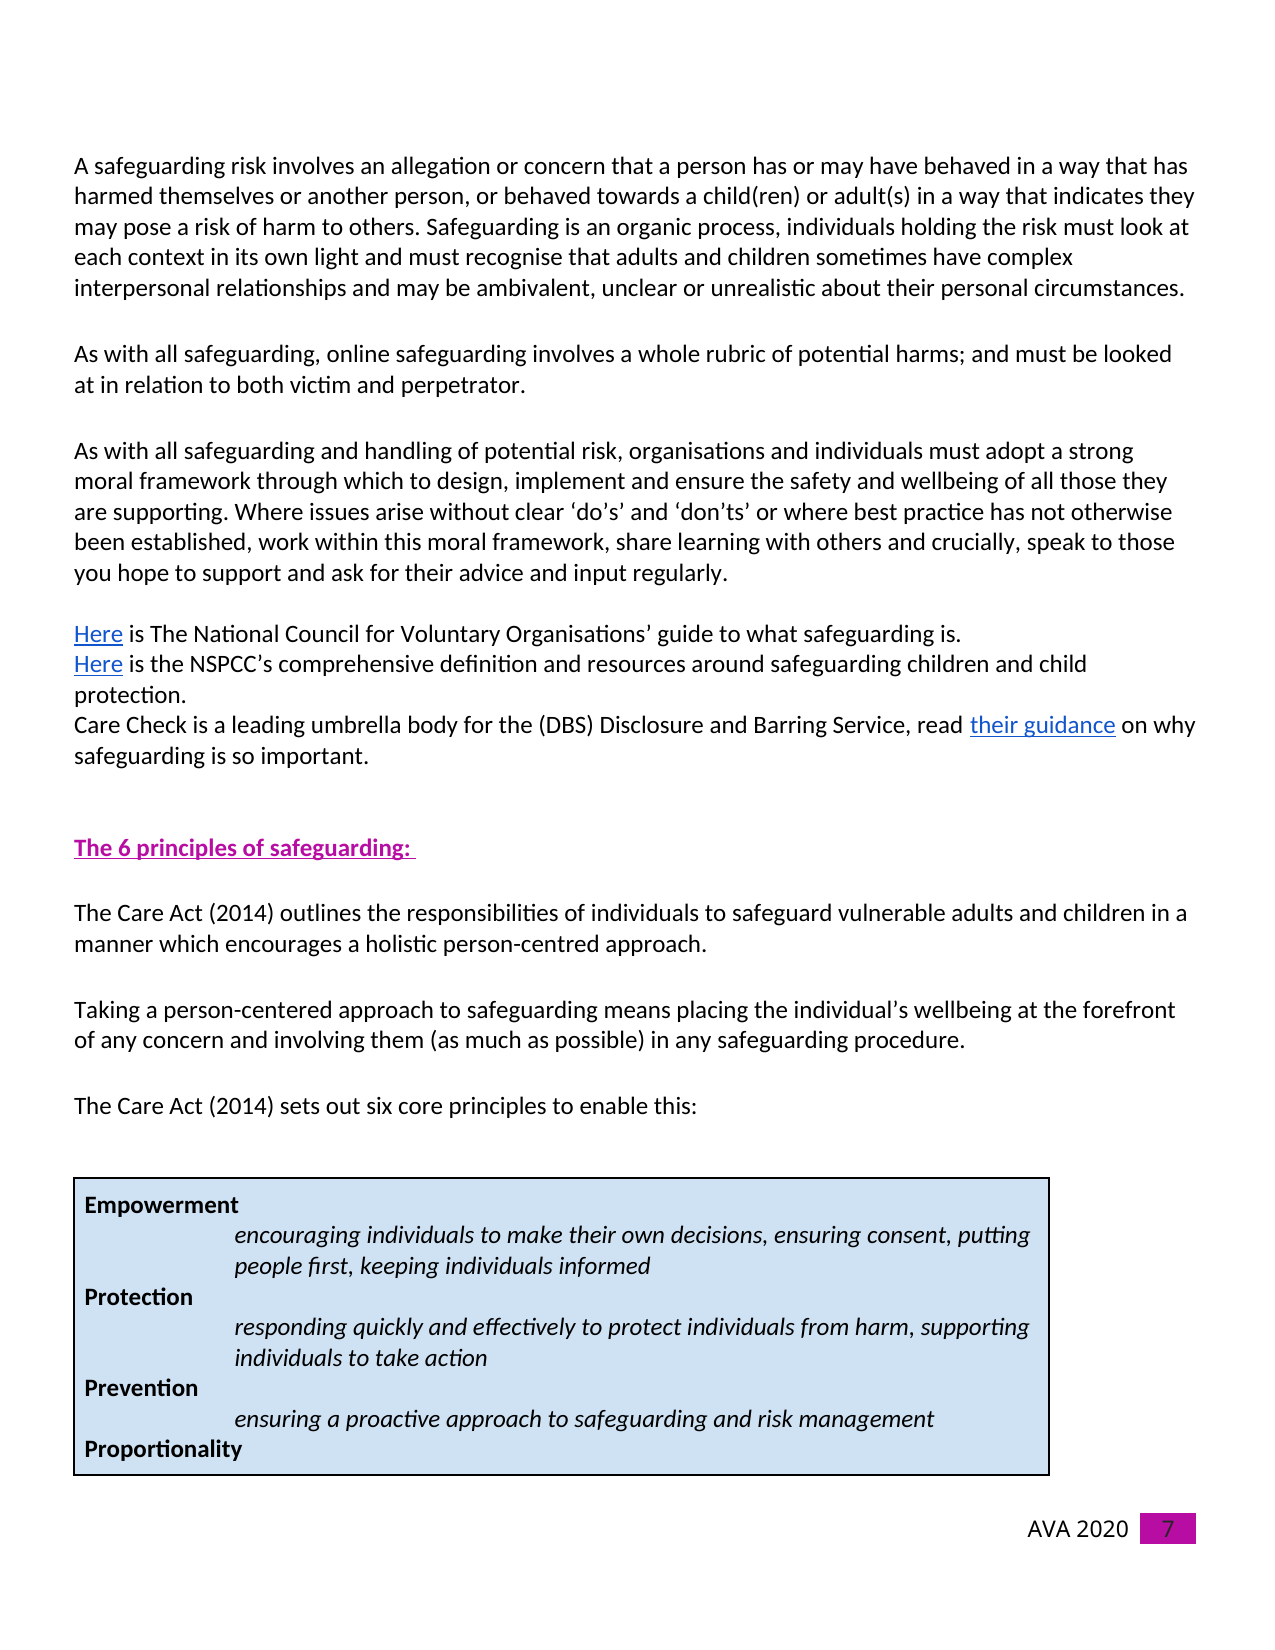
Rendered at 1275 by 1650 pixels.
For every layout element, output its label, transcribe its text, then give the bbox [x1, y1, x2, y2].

text The 6 principles of safeguarding: [74, 832, 1196, 862]
text Here is the NSPCC’s comprehensive definition and resources around safeguarding children and child protection. [74, 648, 1196, 709]
text Care Check is a leading umbrella body for the (DBS) Disclosure and Barring Service, read their guidance on why safeguarding is so important. [74, 709, 1196, 771]
text A safeguarding risk involves an allegation or concern that a person has or may have behaved in a way that has harmed themselves or another person, or behaved towards a child(ren) or adult(s) in a way that indicates they may pose a risk of harm to others. Safeguarding is an organic process, individuals holding the risk must look at each context in its own light and must recognise that adults and children sometimes have complex interpersonal relationships and may be ambivalent, unclear or unrealistic about their personal circumstances. [74, 150, 1196, 303]
text Taking a person-centered approach to safeguarding means placing the individual’s wellbeing at the forefront of any concern and involving them (as much as possible) in any safeguarding procedure. [74, 994, 1196, 1055]
text As with all safeguarding, online safeguarding involves a whole rubric of potential harms; and must be looked at in relation to both victim and perpetrator. [74, 338, 1196, 399]
table_header Empowerment encouraging individuals to make their own decisions, ensuring consent, putting people first, keeping individuals informed Protection responding quickly and effectively to protect individuals from harm, supporting individuals to take action Prevention ensuring a proactive approach to safeguarding and risk management Proportionality [75, 1179, 1048, 1474]
text The Care Act (2014) outlines the responsibilities of individuals to safeguard vulnerable adults and children in a manner which encourages a holistic person-centred approach. [74, 897, 1196, 958]
text Here is The National Council for Voluntary Organisations’ guide to what safeguarding is. [74, 618, 1196, 648]
text As with all safeguarding and handling of potential risk, organisations and individuals must adopt a strong moral framework through which to design, implement and ensure the safety and wellbeing of all those they are supporting. Where issues arise without clear ‘do’s’ and ‘don’ts’ or where best practice has not otherwise been established, work within this moral framework, share learning with others and crucially, speak to those you hope to support and ask for their advice and input regularly. [74, 435, 1196, 587]
text The Care Act (2014) sets out six core principles to enable this: [74, 1091, 1196, 1121]
